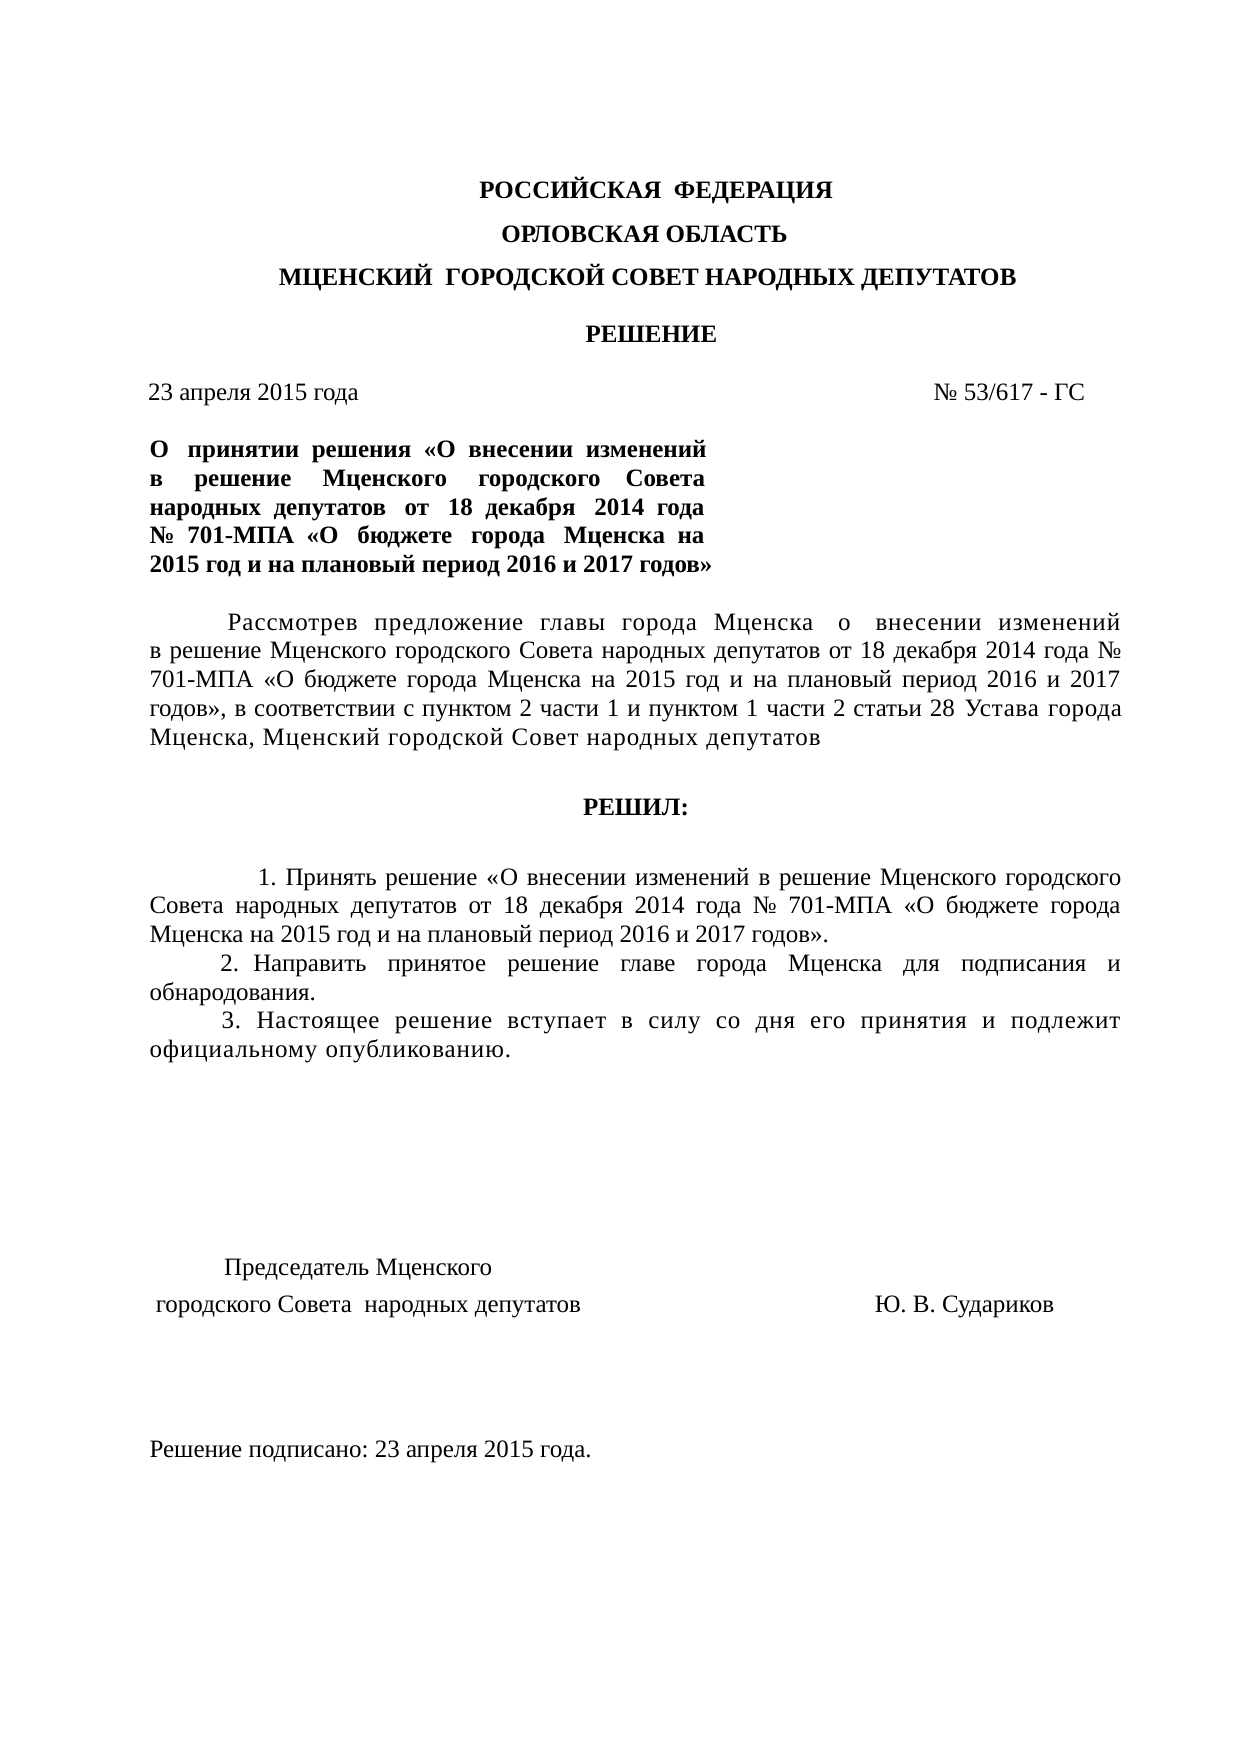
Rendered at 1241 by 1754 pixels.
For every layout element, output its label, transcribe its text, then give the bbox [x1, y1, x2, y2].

text 1. Принять решение «О внесении изменений в решение Мценского городского Совета народных депутатов от 18 декабря 2014 года № 701-МПА «О бюджете города Мценска на 2015 год и на плановый период 2016 и 2017 годов». [149, 862, 1122, 948]
text РЕШИЛ: [149, 792, 1122, 821]
text РЕШЕНИЕ [148, 319, 1122, 348]
text 2015 год и на плановый период 2016 и 2017 годов» [149, 549, 1122, 578]
text МЦЕНСКИЙ ГОРОДСКОЙ СОВЕТ НАРОДНЫХ ДЕПУТАТОВ [148, 262, 1122, 291]
text № 701-МПА «О бюджете города Мценска на [149, 521, 1122, 549]
text народных депутатов от 18 декабря 2014 года [149, 492, 1122, 521]
text Решение подписано: 23 апреля 2015 года. [149, 1434, 1122, 1463]
text 3. Настоящее решение вступает в силу со дня его принятия и подлежит официальному опубликованию. [149, 1006, 1122, 1063]
text О принятии решения «О внесении изменений [149, 434, 1122, 463]
text РОССИЙСКАЯ ФЕДЕРАЦИЯ [148, 176, 1122, 204]
text ОРЛОВСКАЯ ОБЛАСТЬ [148, 219, 1122, 247]
text 23 апреля 2015 года № 53/617 - ГС [148, 377, 1122, 406]
text Рассмотрев предложение главы города Мценска о внесении изменений в решение Мценского городского Совета народных депутатов от 18 декабря 2014 года № 701-МПА «О бюджете города Мценска на 2015 год и на плановый период 2016 и 2017 годов», в соответствии с пунктом 2 части 1 и пунктом 1 части 2 статьи 28 Устава города Мценска, Мценский городской Совет народных депутатов [149, 607, 1122, 751]
subtitle Председатель Мценского [149, 1252, 1122, 1281]
text в решение Мценского городского Совета [149, 463, 1122, 492]
text 2. Направить принятое решение главе города Мценска для подписания и обнародования. [149, 948, 1122, 1006]
subtitle городского Совета народных депутатов Ю. В. Судариков [149, 1281, 1122, 1319]
